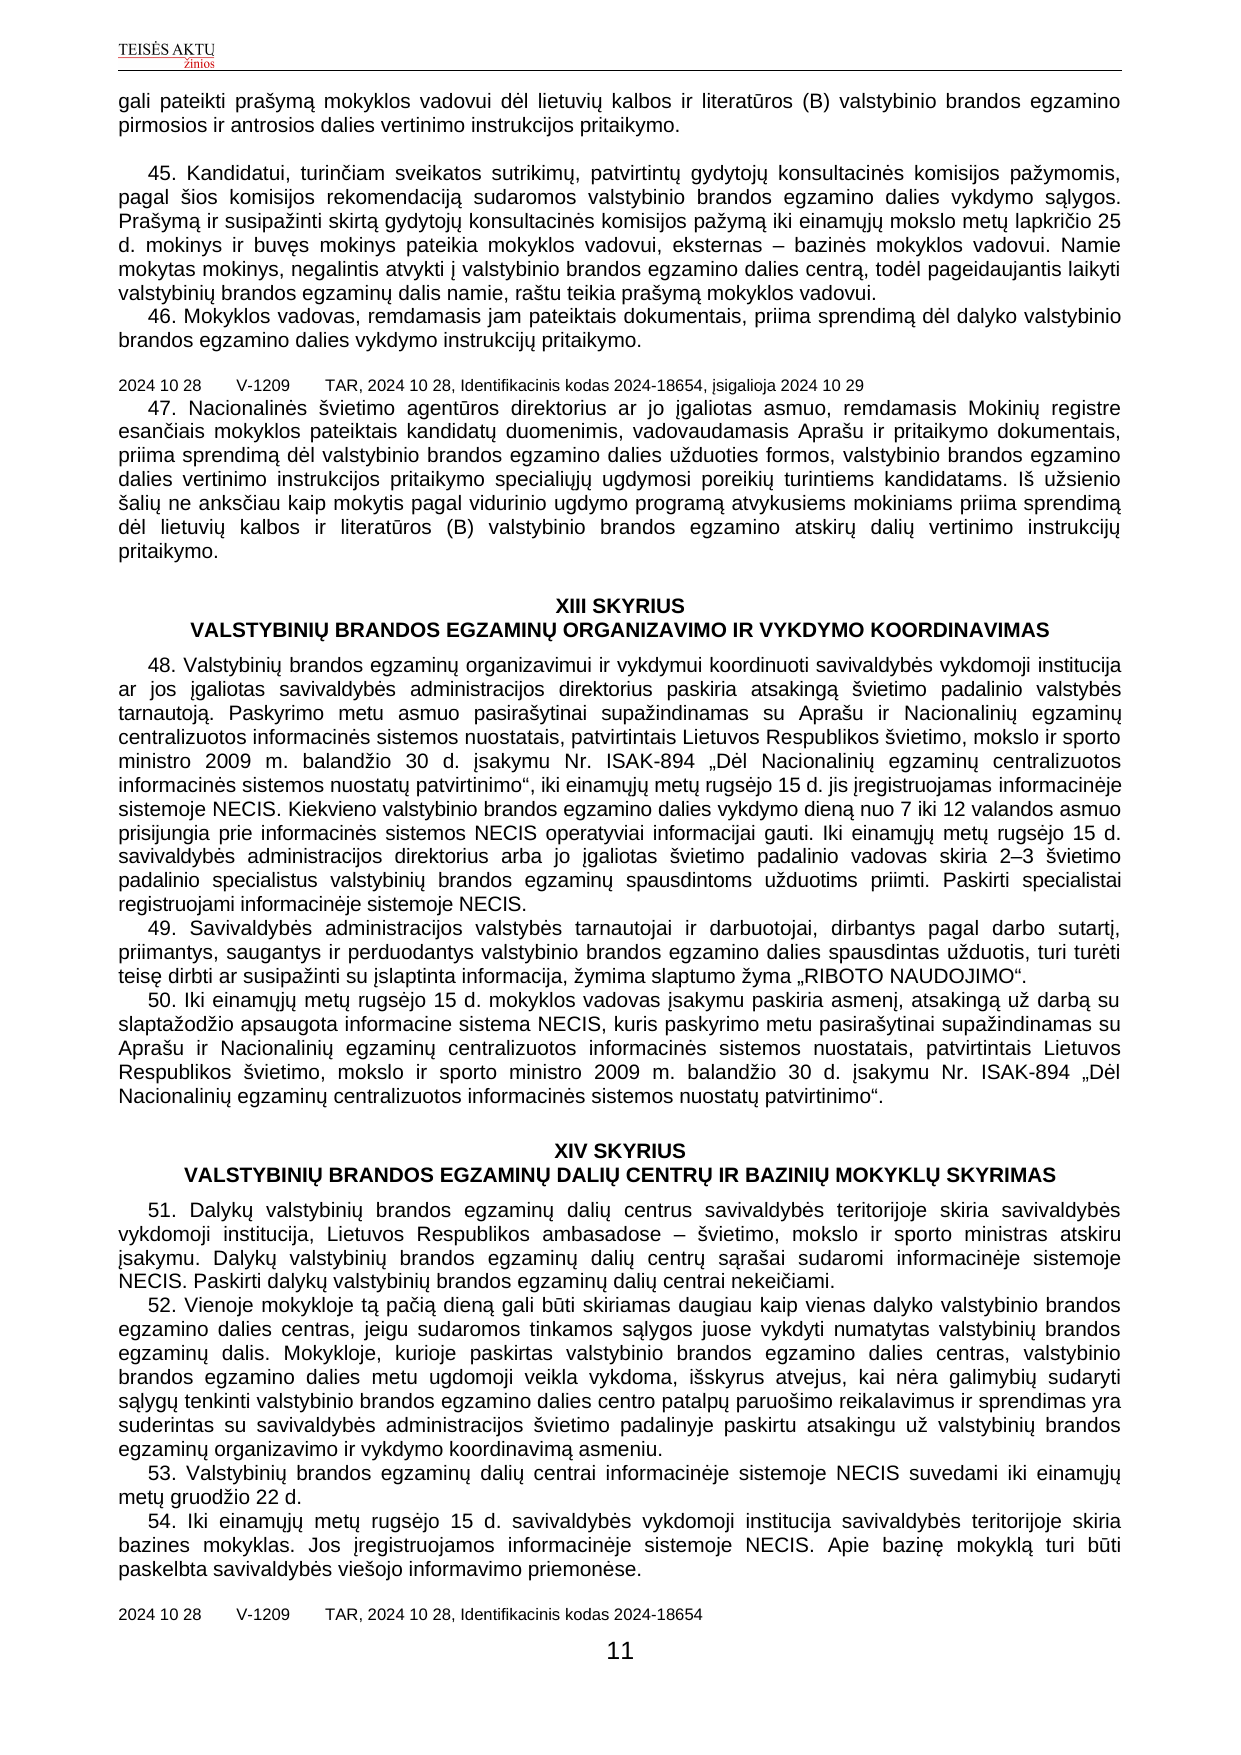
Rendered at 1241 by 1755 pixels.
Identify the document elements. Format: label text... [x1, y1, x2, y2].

text 51. Dalykų valstybinių brandos egzaminų dalių centrus savivaldybės teritorijoje skiria savivaldybės vykdomoji institucija, Lietuvos Respublikos ambasadose – švietimo, mokslo ir sporto ministras atskiru įsakymu. Dalykų valstybinių brandos egzaminų dalių centrų sąrašai sudaromi informacinėje sistemoje NECIS. Paskirti dalykų valstybinių brandos egzaminų dalių centrai nekeičiami. [118, 1197, 1122, 1293]
text 2024 10 28 V-1209 TAR, 2024 10 28, Identifikacinis kodas 2024-18654 [118, 1605, 1122, 1624]
text 53. Valstybinių brandos egzaminų dalių centrai informacinėje sistemoje NECIS suvedami iki einamųjų metų gruodžio 22 d. [118, 1461, 1122, 1509]
text 47. Nacionalinės švietimo agentūros direktorius ar jo įgaliotas asmuo, remdamasis Mokinių registre esančiais mokyklos pateiktais kandidatų duomenimis, vadovaudamasis Aprašu ir pritaikymo dokumentais, priima sprendimą dėl valstybinio brandos egzamino dalies užduoties formos, valstybinio brandos egzamino dalies vertinimo instrukcijos pritaikymo specialiųjų ugdymosi poreikių turintiems kandidatams. Iš užsienio šalių ne anksčiau kaip mokytis pagal vidurinio ugdymo programą atvykusiems mokiniams priima sprendimą dėl lietuvių kalbos ir literatūros (B) valstybinio brandos egzamino atskirų dalių vertinimo instrukcijų pritaikymo. [118, 395, 1122, 563]
text XIV SKYRIUS VALSTYBINIŲ BRANDOS EGZAMINŲ DALIŲ CENTRŲ IR BAZINIŲ MOKYKLŲ SKYRIMAS [118, 1139, 1122, 1187]
text gali pateikti prašymą mokyklos vadovui dėl lietuvių kalbos ir literatūros (B) valstybinio brandos egzamino pirmosios ir antrosios dalies vertinimo instrukcijos pritaikymo. [118, 89, 1122, 137]
text 52. Vienoje mokykloje tą pačią dieną gali būti skiriamas daugiau kaip vienas dalyko valstybinio brandos egzamino dalies centras, jeigu sudaromos tinkamos sąlygos juose vykdyti numatytas valstybinių brandos egzaminų dalis. Mokykloje, kurioje paskirtas valstybinio brandos egzamino dalies centras, valstybinio brandos egzamino dalies metu ugdomoji veikla vykdoma, išskyrus atvejus, kai nėra galimybių sudaryti sąlygų tenkinti valstybinio brandos egzamino dalies centro patalpų paruošimo reikalavimus ir sprendimas yra suderintas su savivaldybės administracijos švietimo padalinyje paskirtu atsakingu už valstybinių brandos egzaminų organizavimo ir vykdymo koordinavimą asmeniu. [118, 1293, 1122, 1461]
text 46. Mokyklos vadovas, remdamasis jam pateiktais dokumentais, priima sprendimą dėl dalyko valstybinio brandos egzamino dalies vykdymo instrukcijų pritaikymo. [118, 304, 1122, 352]
text 2024 10 28 V-1209 TAR, 2024 10 28, Identifikacinis kodas 2024-18654, įsigalioja 2024 10 29 [118, 376, 1122, 395]
text 45. Kandidatui, turinčiam sveikatos sutrikimų, patvirtintų gydytojų konsultacinės komisijos pažymomis, pagal šios komisijos rekomendaciją sudaromos valstybinio brandos egzamino dalies vykdymo sąlygos. Prašymą ir susipažinti skirtą gydytojų konsultacinės komisijos pažymą iki einamųjų mokslo metų lapkričio 25 d. mokinys ir buvęs mokinys pateikia mokyklos vadovui, eksternas – bazinės mokyklos vadovui. Namie mokytas mokinys, negalintis atvykti į valstybinio brandos egzamino dalies centrą, todėl pageidaujantis laikyti valstybinių brandos egzaminų dalis namie, raštu teikia prašymą mokyklos vadovui. [118, 161, 1122, 304]
text 54. Iki einamųjų metų rugsėjo 15 d. savivaldybės vykdomoji institucija savivaldybės teritorijoje skiria bazines mokyklas. Jos įregistruojamos informacinėje sistemoje NECIS. Apie bazinę mokyklą turi būti paskelbta savivaldybės viešojo informavimo priemonėse. [118, 1509, 1122, 1581]
text 48. Valstybinių brandos egzaminų organizavimui ir vykdymui koordinuoti savivaldybės vykdomoji institucija ar jos įgaliotas savivaldybės administracijos direktorius paskiria atsakingą švietimo padalinio valstybės tarnautoją. Paskyrimo metu asmuo pasirašytinai supažindinamas su Aprašu ir Nacionalinių egzaminų centralizuotos informacinės sistemos nuostatais, patvirtintais Lietuvos Respublikos švietimo, mokslo ir sporto ministro 2009 m. balandžio 30 d. įsakymu Nr. ISAK-894 „Dėl Nacionalinių egzaminų centralizuotos informacinės sistemos nuostatų patvirtinimo“, iki einamųjų metų rugsėjo 15 d. jis įregistruojamas informacinėje sistemoje NECIS. Kiekvieno valstybinio brandos egzamino dalies vykdymo dieną nuo 7 iki 12 valandos asmuo prisijungia prie informacinės sistemos NECIS operatyviai informacijai gauti. Iki einamųjų metų rugsėjo 15 d. savivaldybės administracijos direktorius arba jo įgaliotas švietimo padalinio vadovas skiria 2–3 švietimo padalinio specialistus valstybinių brandos egzaminų spausdintoms užduotims priimti. Paskirti specialistai registruojami informacinėje sistemoje NECIS. [118, 653, 1122, 916]
text 49. Savivaldybės administracijos valstybės tarnautojai ir darbuotojai, dirbantys pagal darbo sutartį, priimantys, saugantys ir perduodantys valstybinio brandos egzamino dalies spausdintas užduotis, turi turėti teisę dirbti ar susipažinti su įslaptinta informacija, žymima slaptumo žyma „RIBOTO NAUDOJIMO“. [118, 916, 1122, 988]
text 50. Iki einamųjų metų rugsėjo 15 d. mokyklos vadovas įsakymu paskiria asmenį, atsakingą už darbą su slaptažodžio apsaugota informacine sistema NECIS, kuris paskyrimo metu pasirašytinai supažindinamas su Aprašu ir Nacionalinių egzaminų centralizuotos informacinės sistemos nuostatais, patvirtintais Lietuvos Respublikos švietimo, mokslo ir sporto ministro 2009 m. balandžio 30 d. įsakymu Nr. ISAK-894 „Dėl Nacionalinių egzaminų centralizuotos informacinės sistemos nuostatų patvirtinimo“. [118, 988, 1122, 1108]
text XIII SKYRIUS VALSTYBINIŲ BRANDOS EGZAMINŲ ORGANIZAVIMO IR VYKDYMO KOORDINAVIMAS [118, 594, 1122, 642]
